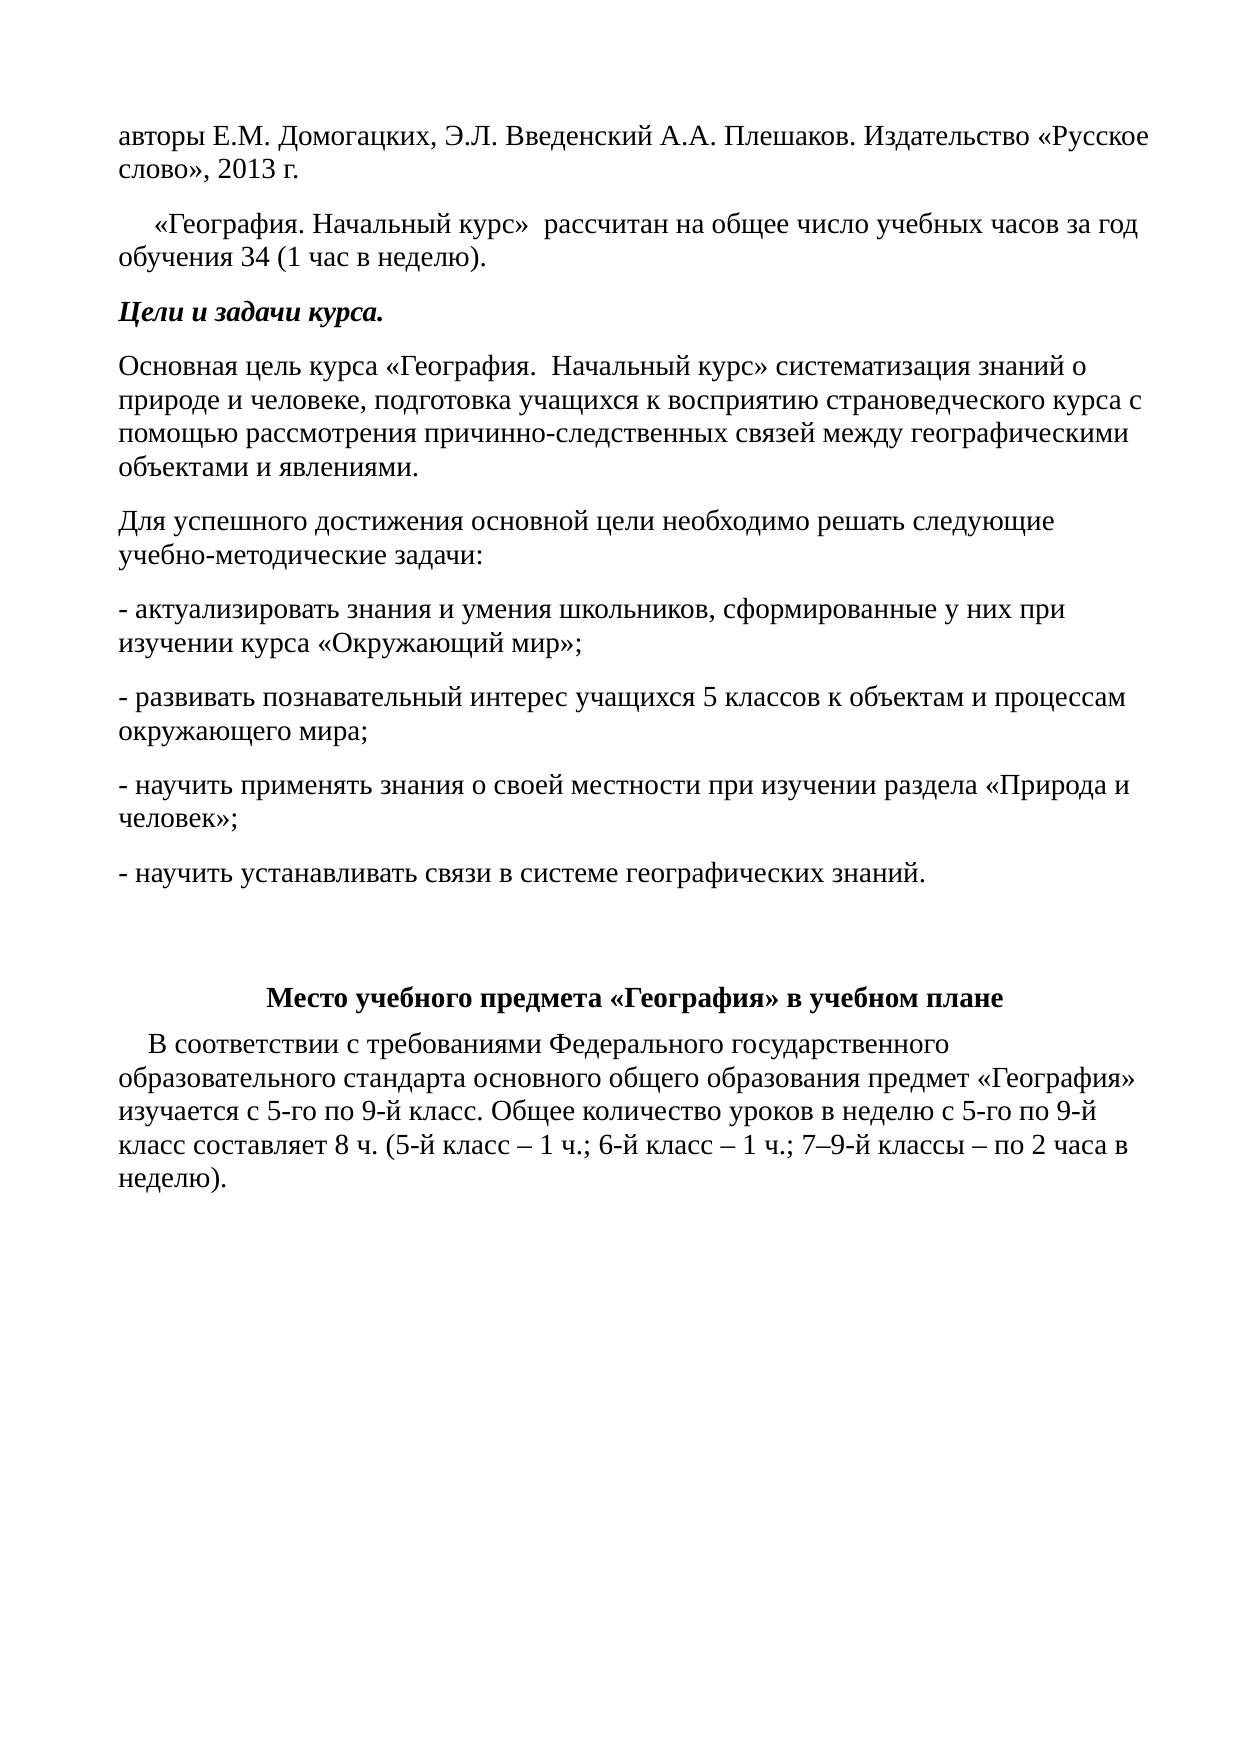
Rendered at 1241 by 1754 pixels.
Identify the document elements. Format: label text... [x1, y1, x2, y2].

text авторы Е.М. Домогацких, Э.Л. Введенский А.А. Плешаков. Издательство «Русское слово», 2013 г. [118, 118, 1152, 185]
text Место учебного предмета «География» в учебном плане [118, 980, 1152, 1014]
text В соответствии с требованиями Федерального государственного образовательного стандарта основного общего образования предмет «География» изучается с 5-го по 9-й класс. Общее количество уроков в неделю с 5-го по 9-й класс составляет 8 ч. (5-й класс – 1 ч.; 6-й класс – 1 ч.; 7–9-й классы – по 2 часа в неделю). [118, 1026, 1152, 1194]
text - актуализировать знания и умения школьников, сформированные у них при изучении курса «Окружающий мир»; [118, 591, 1152, 658]
text Для успешного достижения основной цели необходимо решать следующие учебно-методические задачи: [118, 503, 1152, 570]
text Цели и задачи курса. [118, 294, 1152, 327]
text Основная цель курса «География. Начальный курс» систематизация знаний о природе и человеке, подготовка учащихся к восприятию страноведческого курса с помощью рассмотрения причинно-следственных связей между географическими объектами и явлениями. [118, 348, 1152, 482]
text - развивать познавательный интерес учащихся 5 классов к объектам и процессам окружающего мира; [118, 679, 1152, 746]
text - научить устанавливать связи в системе географических знаний. [118, 855, 1152, 888]
text «География. Начальный курс» рассчитан на общее число учебных часов за год обучения 34 (1 час в неделю). [118, 206, 1152, 273]
text - научить применять знания о своей местности при изучении раздела «Природа и человек»; [118, 767, 1152, 834]
